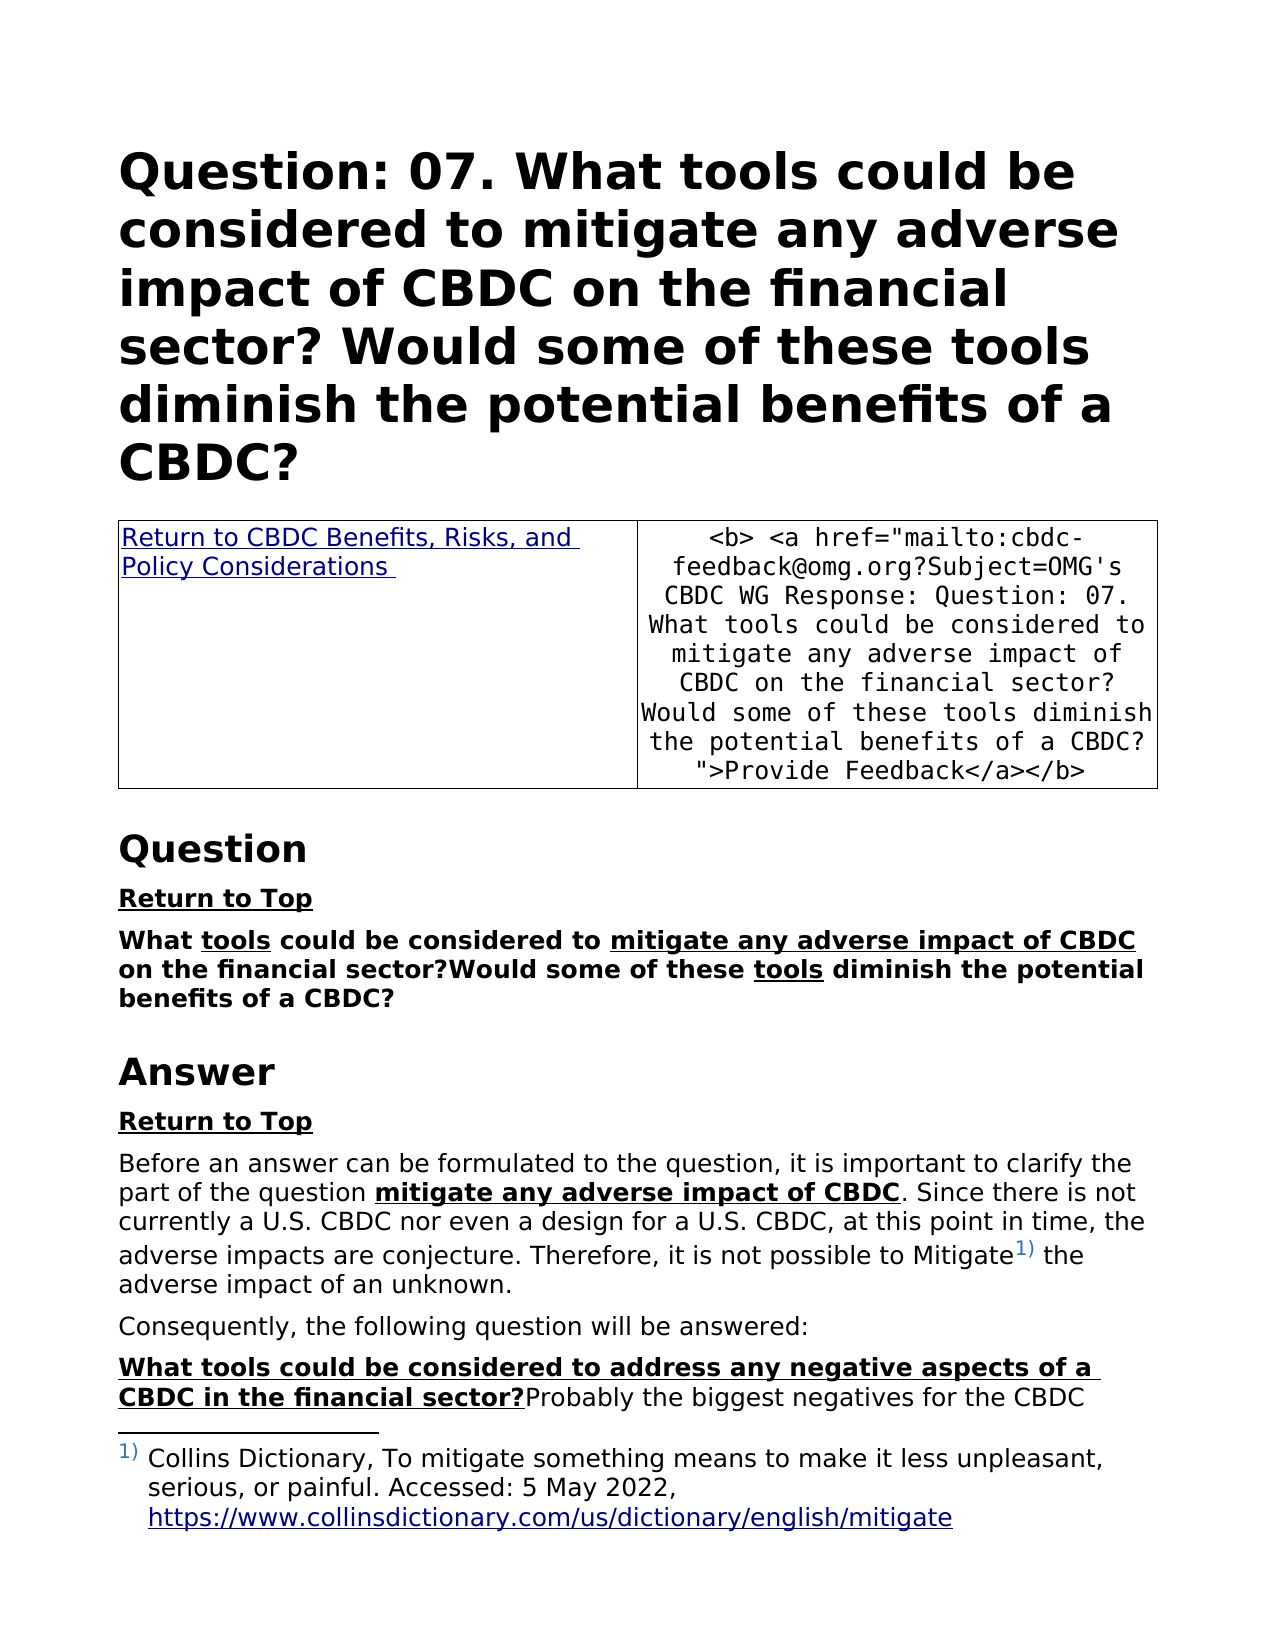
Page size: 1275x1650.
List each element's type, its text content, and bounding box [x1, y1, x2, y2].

subtitle Question: 07. What tools could be considered to mitigate any adverse impact of CBDC on the financial sector? Would some of these tools diminish the potential benefits of a CBDC? [118, 143, 1157, 492]
table_header Return to CBDC Benefits, Risks, and Policy Considerations [119, 521, 637, 788]
text Return to Top [118, 884, 1157, 913]
subtitle Answer [118, 1051, 1157, 1094]
text Collins Dictionary, To mitigate something means to make it less unpleasant, serious, or painful. Accessed: 5 May 2022, https://www.collinsdictionary.com/us/dictionary/english/mitigate [118, 1439, 1157, 1532]
table_header <b> <a href="mailto:cbdc-feedback@omg.org?Subject=OMG's CBDC WG Response: Question: 07. What tools could be considered to mitigate any adverse impact of CBDC on the financial sector? Would some of these tools diminish the potential benefits of a CBDC? ">Provide Feedback</a></b> [638, 521, 1157, 788]
text What tools could be considered to address any negative aspects of a CBDC in the financial sector?Probably the biggest negatives for the CBDC [118, 1354, 1157, 1412]
text Return to Top [118, 1107, 1157, 1136]
text What tools could be considered to mitigate any adverse impact of CBDC on the financial sector?Would some of these tools diminish the potential benefits of a CBDC? [118, 926, 1157, 1013]
text Before an answer can be formulated to the question, it is important to clarify the part of the question mitigate any adverse impact of CBDC. Since there is not currently a U.S. CBDC nor even a design for a U.S. CBDC, at this point in time, the adverse impacts are conjecture. Therefore, it is not possible to Mitigate the adverse impact of an unknown. [118, 1149, 1157, 1299]
subtitle Question [118, 828, 1157, 872]
text Consequently, the following question will be answered: [118, 1312, 1157, 1341]
